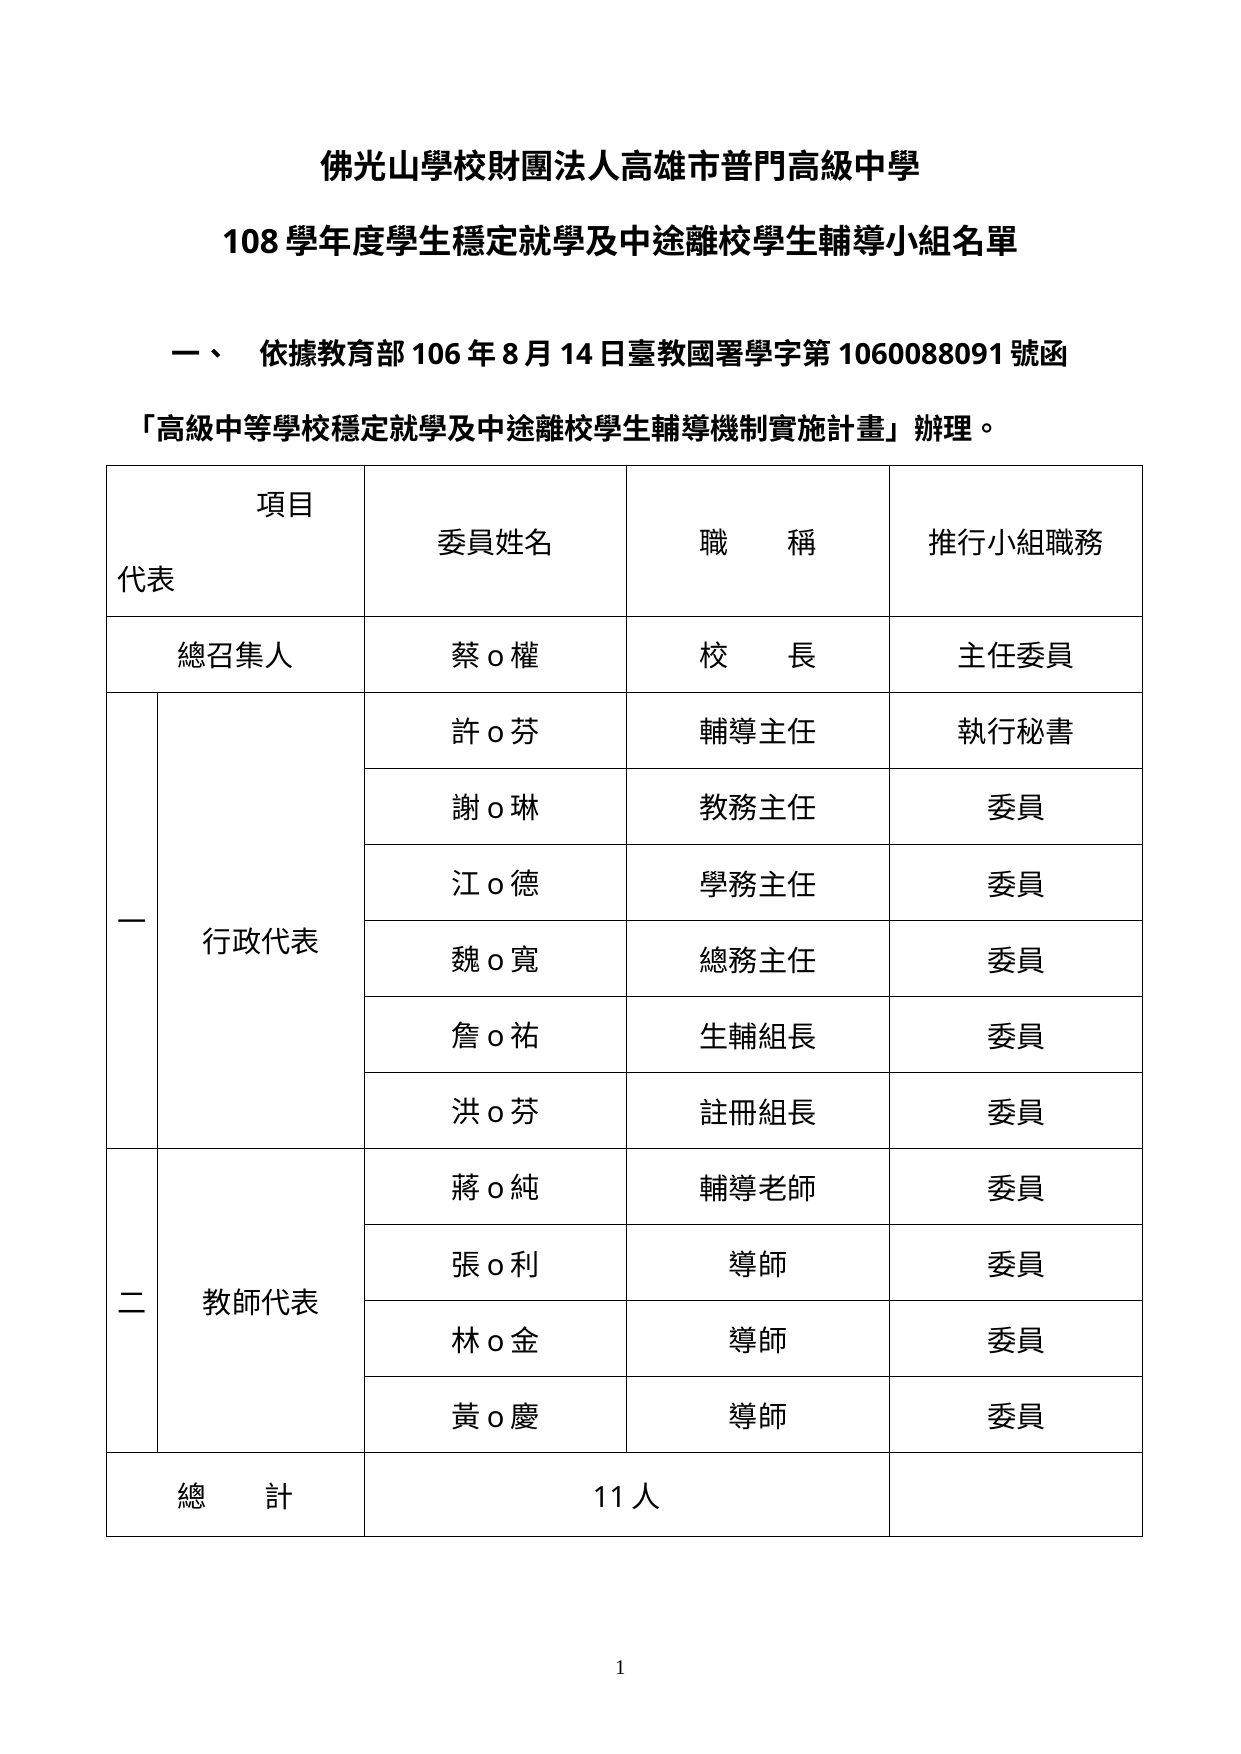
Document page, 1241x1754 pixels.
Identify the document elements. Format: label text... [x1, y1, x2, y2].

text 佛光山學校財團法人高雄市普門高級中學 [89, 127, 1152, 202]
table_header 委員姓名 [365, 466, 626, 616]
table_cell 委員 [890, 1073, 1142, 1148]
table_cell 總召集人 [107, 617, 364, 692]
table_cell 林o金 [365, 1301, 626, 1376]
table_header 職 稱 [627, 466, 889, 616]
table_cell 洪o芬 [365, 1073, 626, 1148]
list 依據教育部106年8月14日臺教國署學字第1060088091號函 [89, 314, 1152, 389]
table_cell 行政代表 [158, 693, 364, 1148]
table_cell 委員 [890, 997, 1142, 1072]
table_cell 生輔組長 [627, 997, 889, 1072]
table_cell 魏o寬 [365, 921, 626, 996]
table_cell 導師 [627, 1377, 889, 1452]
table_cell 學務主任 [627, 845, 889, 920]
table_cell 輔導主任 [627, 693, 889, 768]
table_cell [890, 1453, 1142, 1536]
table_cell 委員 [890, 1377, 1142, 1452]
table_cell 主任委員 [890, 617, 1142, 692]
table_cell 11人 [365, 1453, 889, 1536]
table_cell 執行秘書 [890, 693, 1142, 768]
table_cell 蔣o純 [365, 1149, 626, 1224]
table_cell 委員 [890, 1149, 1142, 1224]
text 「高級中等學校穩定就學及中途離校學生輔導機制實施計畫」辦理。 [89, 389, 1152, 464]
table_cell 導師 [627, 1225, 889, 1300]
table_cell 許o芬 [365, 693, 626, 768]
table_cell 黃o慶 [365, 1377, 626, 1452]
table_cell 委員 [890, 845, 1142, 920]
table_cell 張o利 [365, 1225, 626, 1300]
table_cell 總 計 [107, 1453, 364, 1536]
table_cell 謝o琳 [365, 769, 626, 844]
table_cell 委員 [890, 769, 1142, 844]
table_cell 蔡o權 [365, 617, 626, 692]
table_cell 教師代表 [158, 1149, 364, 1452]
text 108學年度學生穩定就學及中途離校學生輔導小組名單 [89, 202, 1152, 277]
table_cell 委員 [890, 1301, 1142, 1376]
table_cell 輔導老師 [627, 1149, 889, 1224]
table_cell 委員 [890, 1225, 1142, 1300]
table_header 項目 代表 [107, 466, 364, 616]
table_cell 江o德 [365, 845, 626, 920]
table_cell 註冊組長 [627, 1073, 889, 1148]
table_cell 二 [107, 1149, 157, 1452]
table_header 推行小組職務 [890, 466, 1142, 616]
table_cell 校 長 [627, 617, 889, 692]
table_cell 委員 [890, 921, 1142, 996]
table_cell 一 [107, 693, 157, 1148]
table_cell 詹o祐 [365, 997, 626, 1072]
table_cell 教務主任 [627, 769, 889, 844]
table_cell 導師 [627, 1301, 889, 1376]
table_cell 總務主任 [627, 921, 889, 996]
